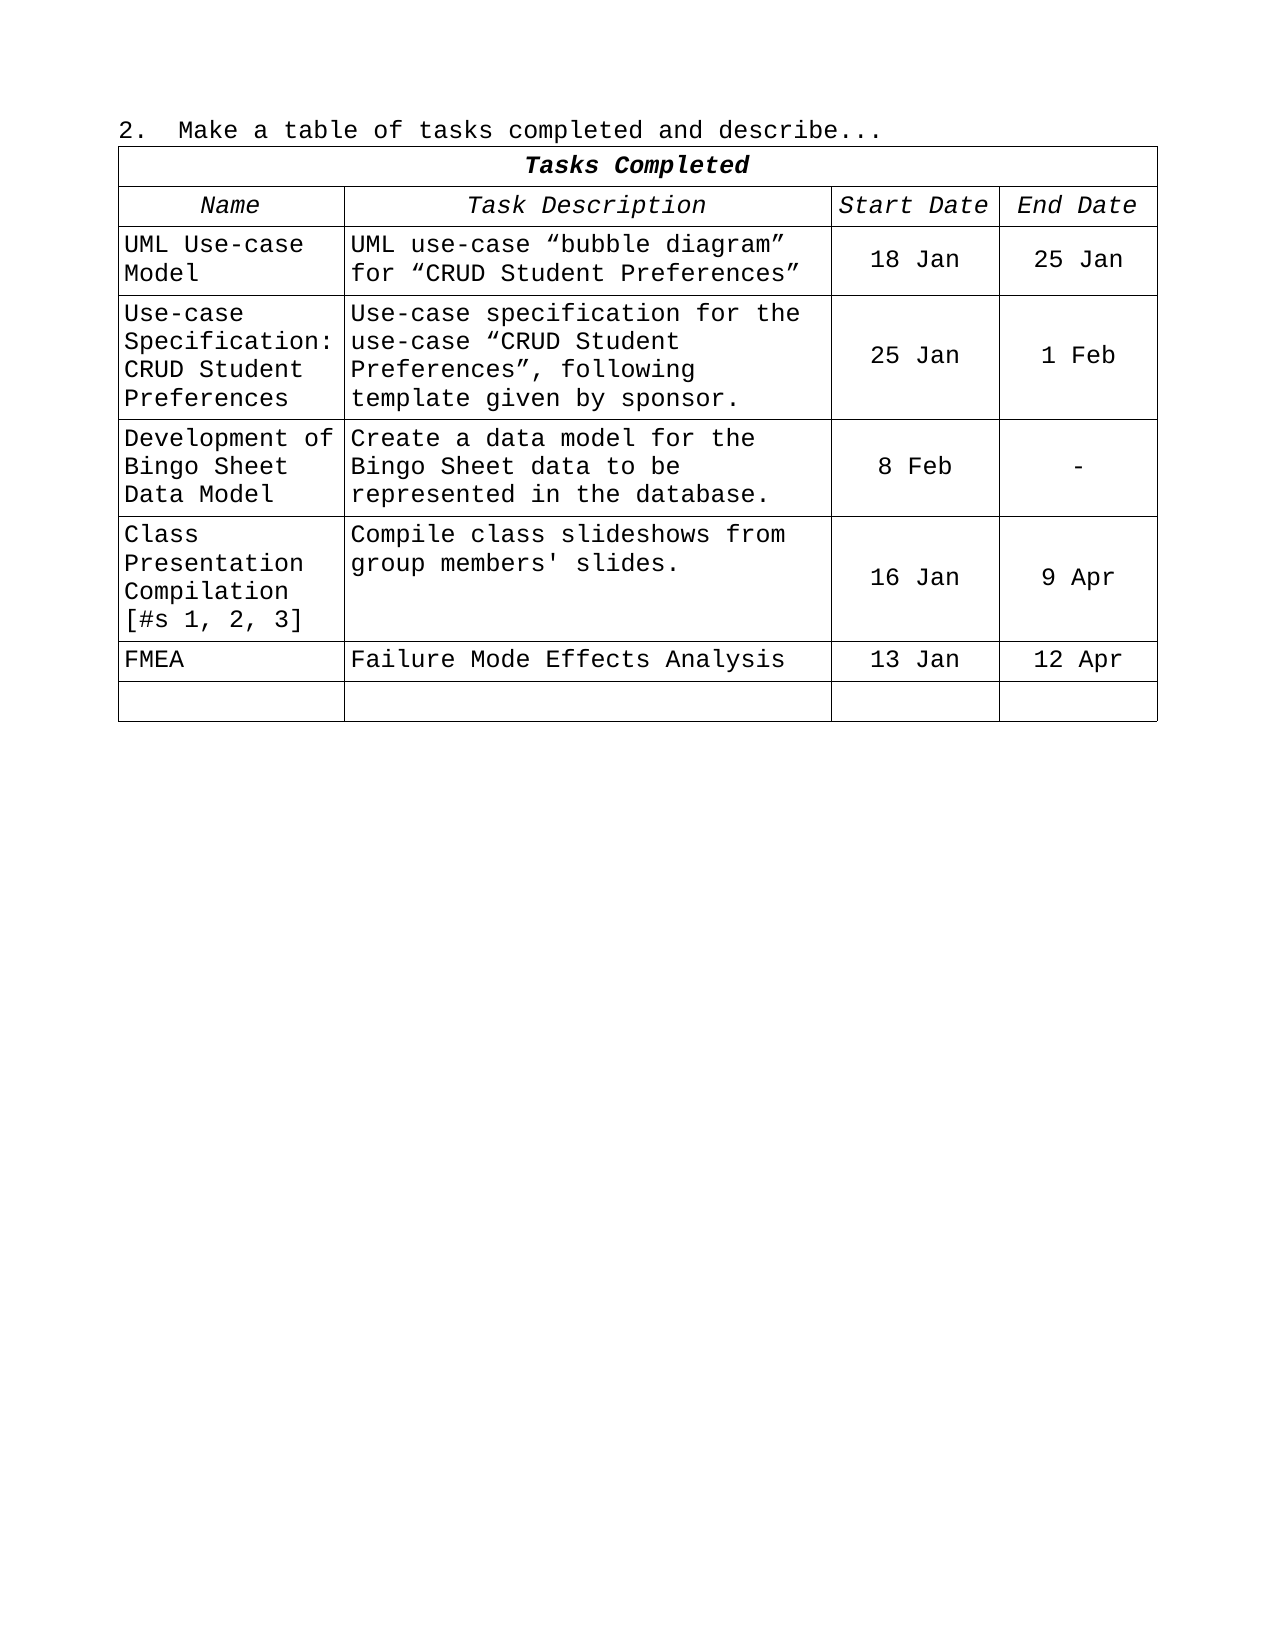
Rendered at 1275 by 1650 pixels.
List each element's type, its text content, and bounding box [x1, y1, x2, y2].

table_cell [832, 682, 999, 721]
table_header Tasks Completed [119, 147, 1157, 186]
table_cell UML use-case “bubble diagram” for “CRUD Student Preferences” [345, 227, 831, 294]
table_cell Task Description [345, 187, 831, 226]
table_cell Use-case specification for the use-case “CRUD Student Preferences”, following template given by sponsor. [345, 296, 831, 419]
table_cell Name [119, 187, 344, 226]
table_cell 12 Apr [1000, 642, 1157, 681]
table_cell 1 Feb [1000, 296, 1157, 419]
table_cell Development of Bingo Sheet Data Model [119, 420, 344, 516]
table_cell - [1000, 420, 1157, 516]
table_cell Start Date [832, 187, 999, 226]
table_cell [119, 682, 344, 721]
table_cell 16 Jan [832, 517, 999, 641]
table_cell UML Use-case Model [119, 227, 344, 294]
table_cell 8 Feb [832, 420, 999, 516]
table_cell 25 Jan [1000, 227, 1157, 294]
table_cell [345, 682, 831, 721]
table_cell Create a data model for the Bingo Sheet data to be represented in the database. [345, 420, 831, 516]
table_cell 13 Jan [832, 642, 999, 681]
table_cell Class Presentation Compilation [#s 1, 2, 3] [119, 517, 344, 641]
table_cell 9 Apr [1000, 517, 1157, 641]
table_cell FMEA [119, 642, 344, 681]
table_cell End Date [1000, 187, 1157, 226]
table_cell [1000, 682, 1157, 721]
table_cell Compile class slideshows from group members' slides. [345, 517, 831, 641]
table_cell Use-case Specification: CRUD Student Preferences [119, 296, 344, 419]
text 2. Make a table of tasks completed and describe... [118, 118, 1157, 146]
table_cell 25 Jan [832, 296, 999, 419]
table_cell 18 Jan [832, 227, 999, 294]
table_cell Failure Mode Effects Analysis [345, 642, 831, 681]
